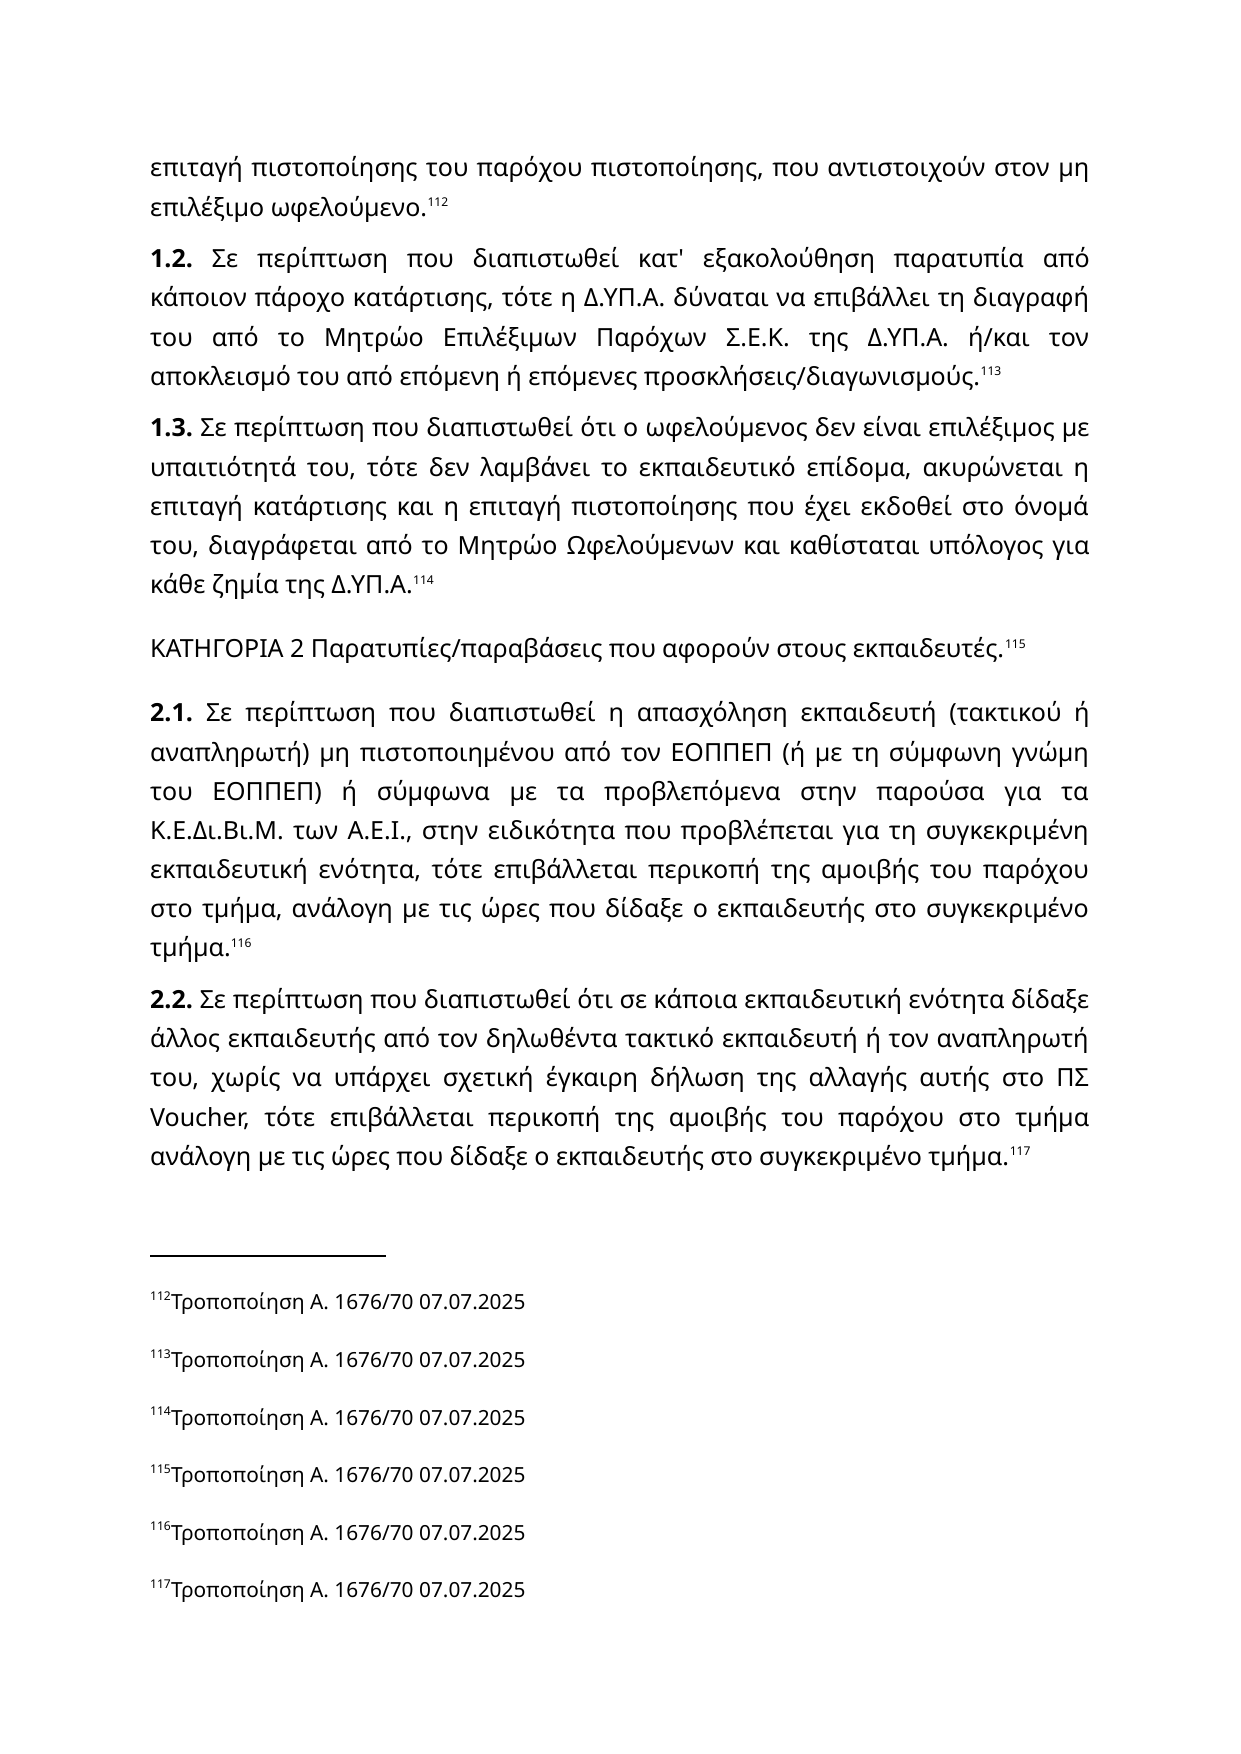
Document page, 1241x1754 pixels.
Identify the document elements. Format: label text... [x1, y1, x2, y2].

text Τροποποίηση A. 1676/70 07.07.2025 [150, 1403, 1090, 1431]
text Τροποποίηση A. 1676/70 07.07.2025 [150, 1345, 1090, 1373]
text ΚΑΤΗΓΟΡΙΑ 2 Παρατυπίες/παραβάσεις που αφορούν στους εκπαιδευτές. [150, 631, 1090, 665]
text Τροποποίηση A. 1676/70 07.07.2025 [150, 1287, 1090, 1316]
text Τροποποίηση A. 1676/70 07.07.2025 [150, 1460, 1090, 1489]
text 1.2. Σε περίπτωση που διαπιστωθεί κατ' εξακολούθηση παρατυπία από κάποιον πάροχο κατάρτισης, τότε η Δ.ΥΠ.Α. δύναται να επιβάλλει τη διαγραφή του από το Μητρώο Επιλέξιμων Παρόχων Σ.Ε.Κ. της Δ.ΥΠ.Α. ή/και τον αποκλεισμό του από επόμενη ή επόμενες προσκλήσεις/διαγωνισμούς. [150, 241, 1090, 392]
text 2.2. Σε περίπτωση που διαπιστωθεί ότι σε κάποια εκπαιδευτική ενότητα δίδαξε άλλος εκπαιδευτής από τον δηλωθέντα τακτικό εκπαιδευτή ή τον αναπληρωτή του, χωρίς να υπάρχει σχετική έγκαιρη δήλωση της αλλαγής αυτής στο ΠΣ Voucher, τότε επιβάλλεται περικοπή της αμοιβής του παρόχου στο τμήμα ανάλογη με τις ώρες που δίδαξε ο εκπαιδευτής στο συγκεκριμένο τμήμα. [150, 982, 1090, 1172]
text 2.1. Σε περίπτωση που διαπιστωθεί η απασχόληση εκπαιδευτή (τακτικού ή αναπληρωτή) μη πιστοποιημένου από τον ΕΟΠΠΕΠ (ή με τη σύμφωνη γνώμη του ΕΟΠΠΕΠ) ή σύμφωνα με τα προβλεπόμενα στην παρούσα για τα Κ.Ε.Δι.Βι.Μ. των Α.Ε.Ι., στην ειδικότητα που προβλέπεται για τη συγκεκριμένη εκπαιδευτική ενότητα, τότε επιβάλλεται περικοπή της αμοιβής του παρόχου στο τμήμα, ανάλογη με τις ώρες που δίδαξε ο εκπαιδευτής στο συγκεκριμένο τμήμα. [150, 695, 1090, 964]
text 1.3. Σε περίπτωση που διαπιστωθεί ότι ο ωφελούμενος δεν είναι επιλέξιμος με υπαιτιότητά του, τότε δεν λαμβάνει το εκπαιδευτικό επίδομα, ακυρώνεται η επιταγή κατάρτισης και η επιταγή πιστοποίησης που έχει εκδοθεί στο όνομά του, διαγράφεται από το Μητρώο Ωφελούμενων και καθίσταται υπόλογος για κάθε ζημία της Δ.ΥΠ.Α. [150, 410, 1090, 601]
text Τροποποίηση A. 1676/70 07.07.2025 [150, 1518, 1090, 1546]
text επιταγή πιστοποίησης του παρόχου πιστοποίησης, που αντιστοιχούν στον μη επιλέξιμο ωφελούμενο. [150, 150, 1090, 223]
text Τροποποίηση A. 1676/70 07.07.2025 [150, 1576, 1090, 1604]
